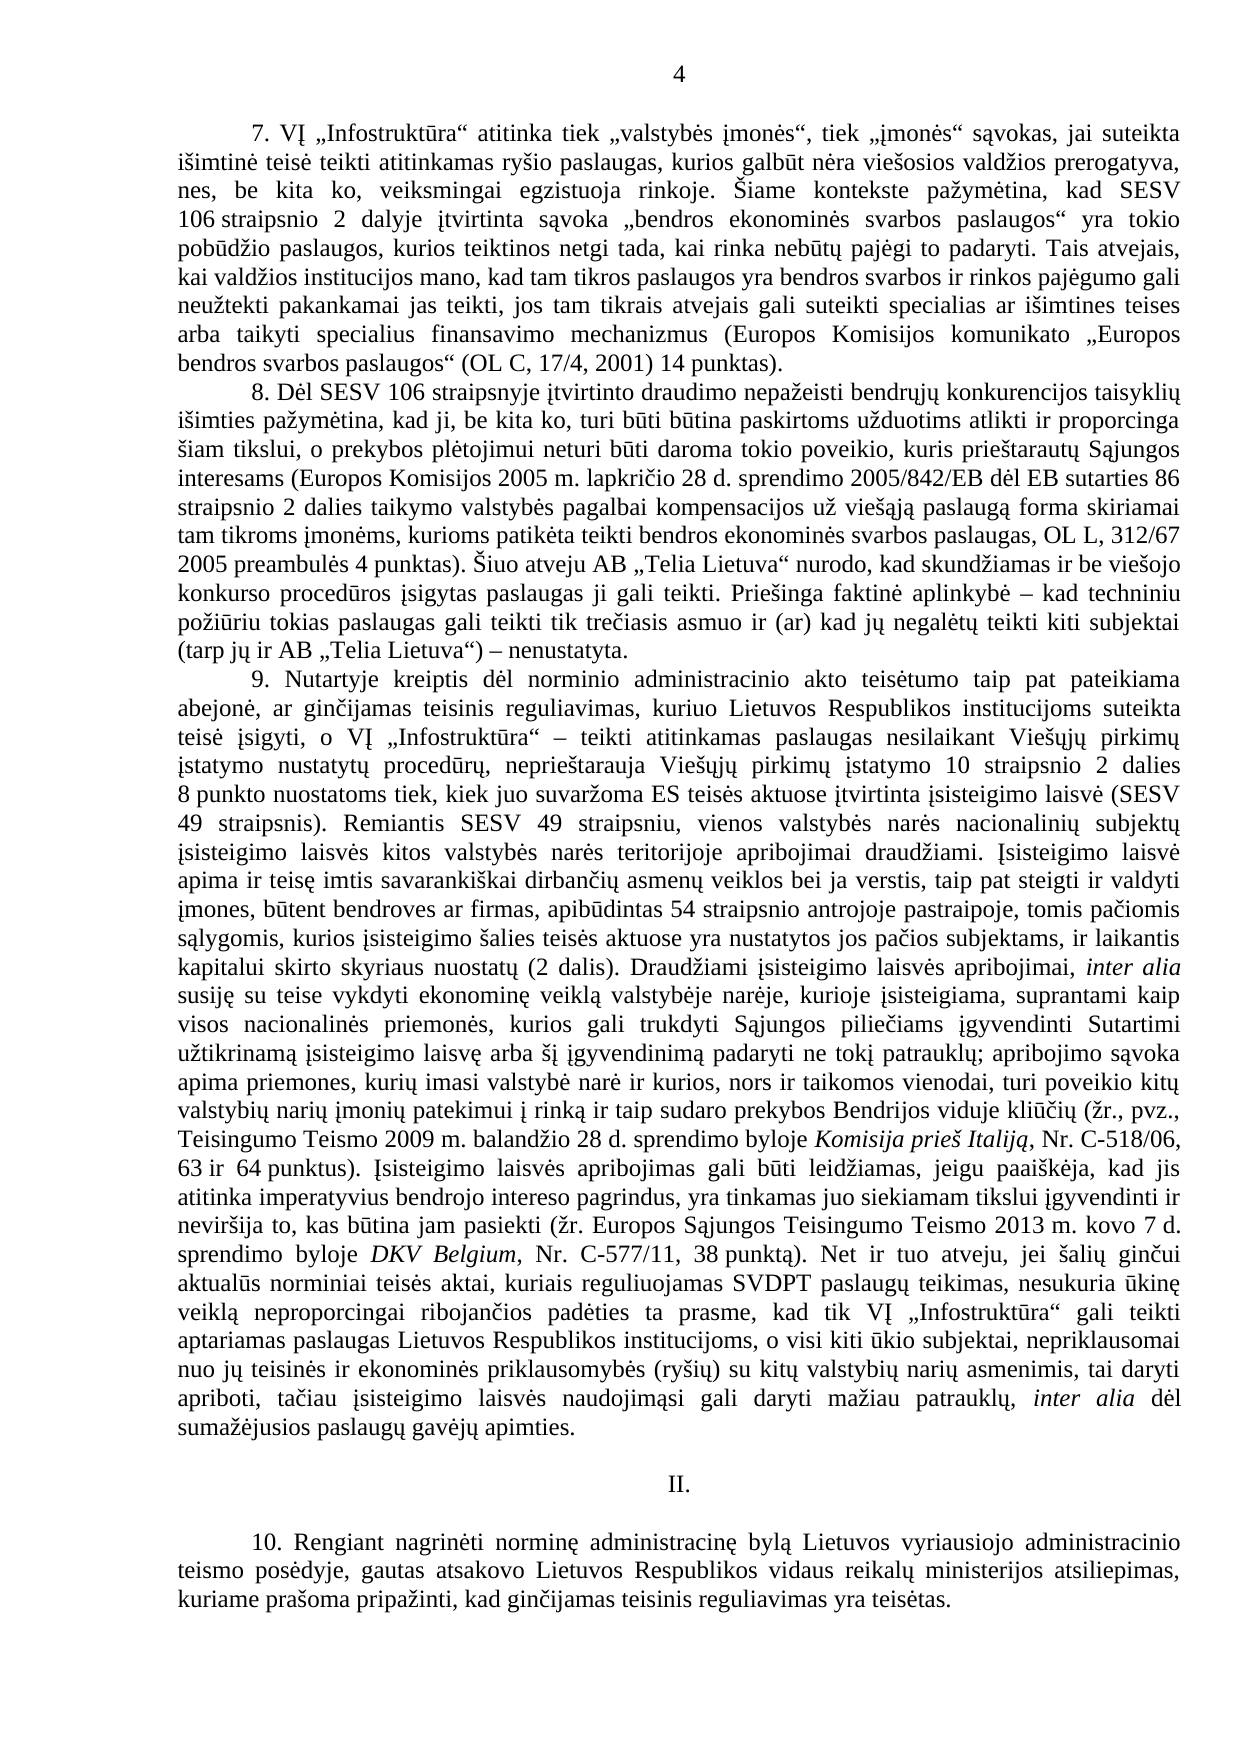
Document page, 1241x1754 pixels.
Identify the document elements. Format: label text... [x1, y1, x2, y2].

text II. [177, 1469, 1181, 1498]
text 9. Nutartyje kreiptis dėl norminio administracinio akto teisėtumo taip pat pateikiama abejonė, ar ginčijamas teisinis reguliavimas, kuriuo Lietuvos Respublikos institucijoms suteikta teisė įsigyti, o VĮ „Infostruktūra“ – teikti atitinkamas paslaugas nesilaikant Viešųjų pirkimų įstatymo nustatytų procedūrų, neprieštarauja Viešųjų pirkimų įstatymo 10 straipsnio 2 dalies 8 punkto nuostatoms tiek, kiek juo suvaržoma ES teisės aktuose įtvirtinta įsisteigimo laisvė (SESV 49 straipsnis). Remiantis SESV 49 straipsniu, vienos valstybės narės nacionalinių subjektų įsisteigimo laisvės kitos valstybės narės teritorijoje apribojimai draudžiami. Įsisteigimo laisvė apima ir teisę imtis savarankiškai dirbančių asmenų veiklos bei ja verstis, taip pat steigti ir valdyti įmones, būtent bendroves ar firmas, apibūdintas 54 straipsnio antrojoje pastraipoje, tomis pačiomis sąlygomis, kurios įsisteigimo šalies teisės aktuose yra nustatytos jos pačios subjektams, ir laikantis kapitalui skirto skyriaus nuostatų (2 dalis). Draudžiami įsisteigimo laisvės apribojimai, inter alia susiję su teise vykdyti ekonominę veiklą valstybėje narėje, kurioje įsisteigiama, suprantami kaip visos nacionalinės priemonės, kurios gali trukdyti Sąjungos piliečiams įgyvendinti Sutartimi užtikrinamą įsisteigimo laisvę arba šį įgyvendinimą padaryti ne tokį patrauklų; apribojimo sąvoka apima priemones, kurių imasi valstybė narė ir kurios, nors ir taikomos vienodai, turi poveikio kitų valstybių narių įmonių patekimui į rinką ir taip sudaro prekybos Bendrijos viduje kliūčių (žr., pvz., Teisingumo Teismo 2009 m. balandžio 28 d. sprendimo byloje Komisija prieš Italiją, Nr. C-518/06, 63 ir 64 punktus). Įsisteigimo laisvės apribojimas gali būti leidžiamas, jeigu paaiškėja, kad jis atitinka imperatyvius bendrojo intereso pagrindus, yra tinkamas juo siekiamam tikslui įgyvendinti ir neviršija to, kas būtina jam pasiekti (žr. Europos Sąjungos Teisingumo Teismo 2013 m. kovo 7 d. sprendimo byloje DKV Belgium, Nr. C-577/11, 38 punktą). Net ir tuo atveju, jei šalių ginčui aktualūs norminiai teisės aktai, kuriais reguliuojamas SVDPT paslaugų teikimas, nesukuria ūkinę veiklą neproporcingai ribojančios padėties ta prasme, kad tik VĮ „Infostruktūra“ gali teikti aptariamas paslaugas Lietuvos Respublikos institucijoms, o visi kiti ūkio subjektai, nepriklausomai nuo jų teisinės ir ekonominės priklausomybės (ryšių) su kitų valstybių narių asmenimis, tai daryti apriboti, tačiau įsisteigimo laisvės naudojimąsi gali daryti mažiau patrauklų, inter alia dėl sumažėjusios paslaugų gavėjų apimties. [177, 664, 1181, 1441]
text 8. Dėl SESV 106 straipsnyje įtvirtinto draudimo nepažeisti bendrųjų konkurencijos taisyklių išimties pažymėtina, kad ji, be kita ko, turi būti būtina paskirtoms užduotims atlikti ir proporcinga šiam tikslui, o prekybos plėtojimui neturi būti daroma tokio poveikio, kuris prieštarautų Sąjungos interesams (Europos Komisijos 2005 m. lapkričio 28 d. sprendimo 2005/842/EB dėl EB sutarties 86 straipsnio 2 dalies taikymo valstybės pagalbai kompensacijos už viešąją paslaugą forma skiriamai tam tikroms įmonėms, kurioms patikėta teikti bendros ekonominės svarbos paslaugas, OL L, 312/67 2005 preambulės 4 punktas). Šiuo atveju AB „Telia Lietuva“ nurodo, kad skundžiamas ir be viešojo konkurso procedūros įsigytas paslaugas ji gali teikti. Priešinga faktinė aplinkybė – kad techniniu požiūriu tokias paslaugas gali teikti tik trečiasis asmuo ir (ar) kad jų negalėtų teikti kiti subjektai (tarp jų ir AB „Telia Lietuva“) – nenustatyta. [177, 377, 1181, 664]
text 10. Rengiant nagrinėti norminę administracinę bylą Lietuvos vyriausiojo administracinio teismo posėdyje, gautas atsakovo Lietuvos Respublikos vidaus reikalų ministerijos atsiliepimas, kuriame prašoma pripažinti, kad ginčijamas teisinis reguliavimas yra teisėtas. [177, 1527, 1181, 1613]
text 7. VĮ „Infostruktūra“ atitinka tiek „valstybės įmonės“, tiek „įmonės“ sąvokas, jai suteikta išimtinė teisė teikti atitinkamas ryšio paslaugas, kurios galbūt nėra viešosios valdžios prerogatyva, nes, be kita ko, veiksmingai egzistuoja rinkoje. Šiame kontekste pažymėtina, kad SESV 106 straipsnio 2 dalyje įtvirtinta sąvoka „bendros ekonominės svarbos paslaugos“ yra tokio pobūdžio paslaugos, kurios teiktinos netgi tada, kai rinka nebūtų pajėgi to padaryti. Tais atvejais, kai valdžios institucijos mano, kad tam tikros paslaugos yra bendros svarbos ir rinkos pajėgumo gali neužtekti pakankamai jas teikti, jos tam tikrais atvejais gali suteikti specialias ar išimtines teises arba taikyti specialius finansavimo mechanizmus (Europos Komisijos komunikato „Europos bendros svarbos paslaugos“ (OL C, 17/4, 2001) 14 punktas). [177, 118, 1181, 377]
